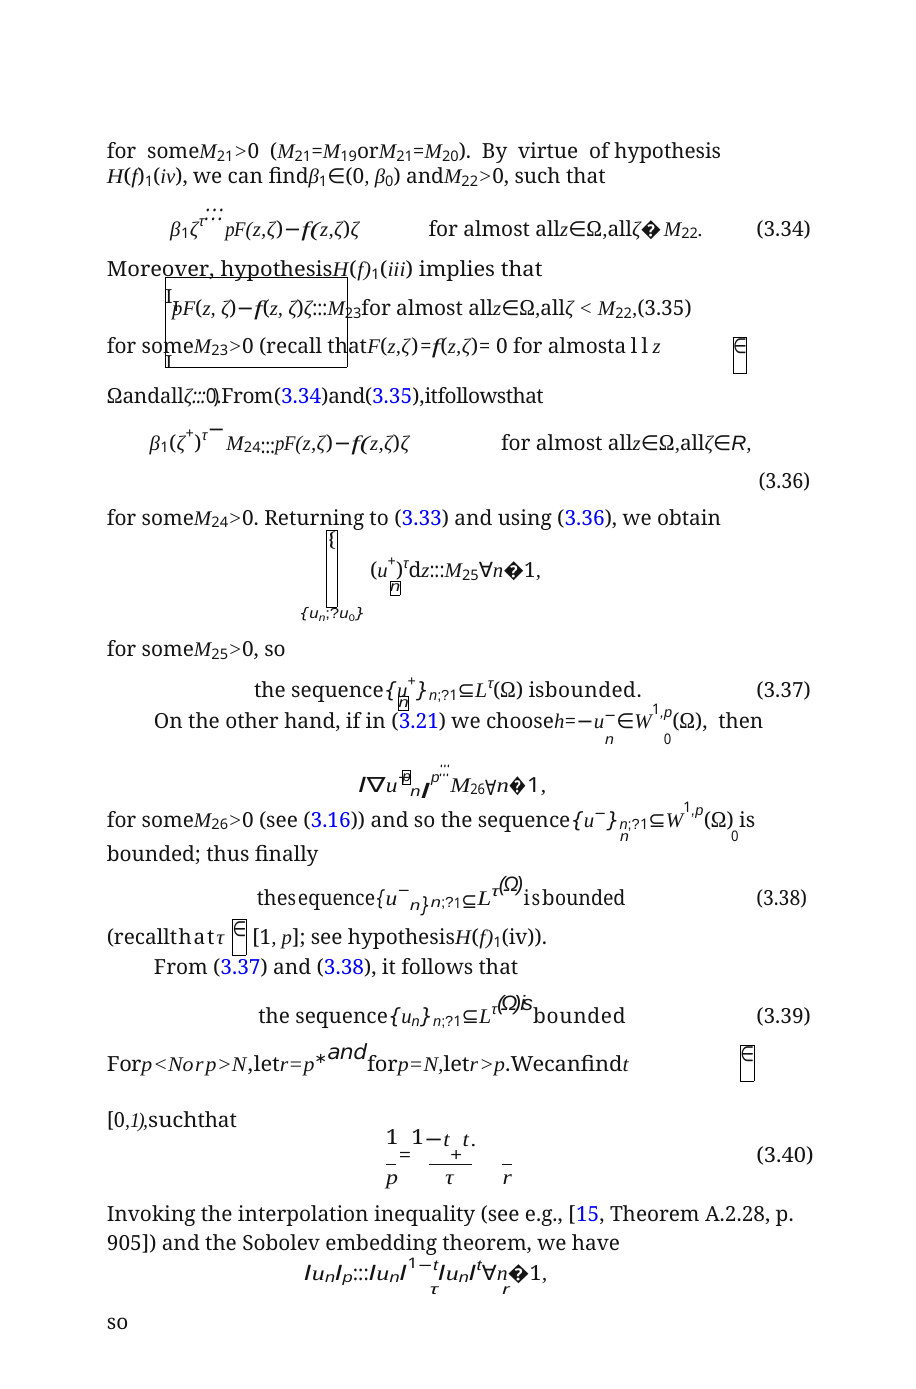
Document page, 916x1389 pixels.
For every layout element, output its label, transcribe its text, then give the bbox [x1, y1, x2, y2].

text thesequence{u−n}n;?1⊆Lτ(Ω)isbounded (3.38)(recallthatτ [1, p]; see hypothesisH(f)1(iv)). [107, 872, 810, 951]
text IunIp:::IunI1−tIunIt∀n�1, [304, 1266, 517, 1283]
text β1(ζ+)τ−M24:::pF(z,ζ)−f(z,ζ)ζ for almost allz∈Ω,allζ∈R, [96, 417, 805, 460]
text Moreover, hypothesisH(f)1(iii) implies that [107, 254, 822, 283]
text {un;?u0} [96, 605, 365, 624]
text for someM26>0 (see (3.16)) and so the sequence{u−}n;?1⊆W1,p(Ω) is [107, 812, 822, 831]
text (3.36) [96, 466, 810, 494]
text { [327, 531, 337, 551]
text pF(z, ζ)−f(z, ζ)ζ:::M23for almost allz∈Ω,allζ < M22,(3.35) [172, 293, 822, 322]
text τ r [117, 1283, 822, 1297]
text (u+)τdz:::M25∀n�1, [370, 551, 822, 585]
text the sequence{u+}n;?1⊆Lτ(Ω) isbounded. (3.37) [254, 671, 822, 705]
text n 0 [96, 831, 738, 844]
text the sequence{un}n;?1⊆Lτ(Ω) isbounded (3.39) [258, 990, 822, 1031]
text H(f)1(iv), we can ﬁndβ1∈(0, β0) andM22>0, such that [107, 164, 822, 189]
text for someM21>0 (M21=M19orM21=M20). By virtue of hypothesis [107, 138, 822, 164]
text n [391, 585, 400, 595]
text for someM24>0. Returning to (3.33) and using (3.36), we obtain [107, 507, 822, 530]
text IunIp:::IunI1−tIunIt∀n�1, [519, 1266, 822, 1283]
text β1ζτ:::pF(z,ζ)−f(z,ζ)ζ for almost allz∈Ω,allζ�M22. (3.34) [170, 198, 822, 243]
text so [107, 1307, 822, 1335]
text Forp<Norp>N,letr=p∗andforp=N,letr>p.Wecanﬁndt [0,1),suchthat [107, 1040, 810, 1133]
text Invoking the interpolation inequality (see e.g., [15, Theorem A.2.28, p. 905]) and the Sobolev embedding theorem, we have [107, 1199, 822, 1257]
text for someM25>0, so [107, 634, 365, 663]
text From (3.37) and (3.38), it follows that [154, 952, 822, 980]
text for someM23>0 (recall thatF(z,ζ)=f(z,ζ)= 0 for almostallz Ωandallζ:::0).From(3.34)and(3.35),itfollowsthat [107, 333, 810, 408]
text p τ r [96, 1169, 802, 1189]
text n 0 [96, 733, 671, 747]
text n [399, 705, 408, 710]
text On the other hand, if in (3.21) we chooseh=−u−∈W1,p(Ω), then [154, 713, 822, 733]
text bounded; thus ﬁnally [107, 844, 822, 866]
text II II [166, 283, 347, 333]
text 1=1−t+t. (3.40) [386, 1137, 822, 1169]
text I∇u−nIp:::M26∀n�1, [185, 754, 719, 804]
